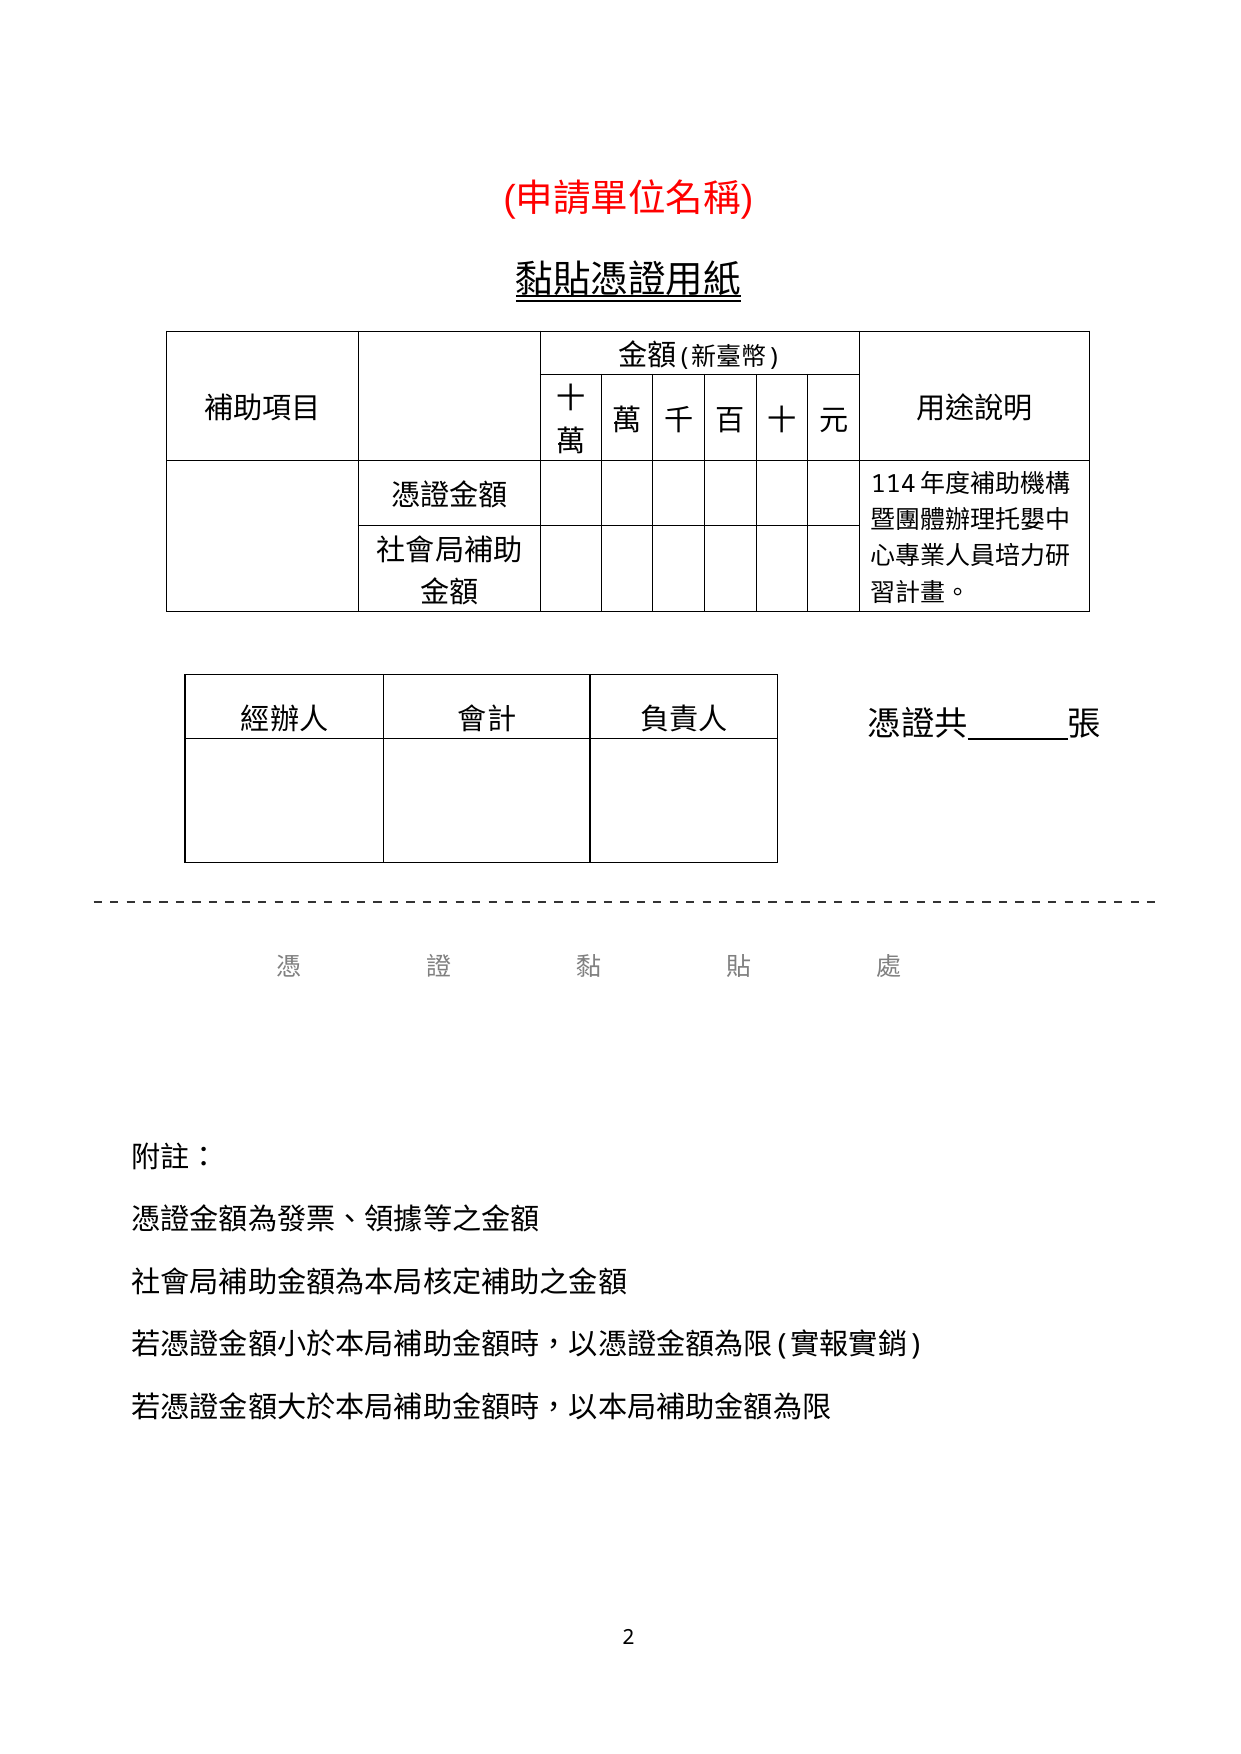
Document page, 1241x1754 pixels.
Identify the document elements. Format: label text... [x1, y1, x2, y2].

table_cell [541, 526, 601, 611]
table_cell [808, 461, 859, 525]
table_cell [602, 461, 652, 525]
table_cell 十 [757, 375, 807, 459]
table_header [359, 332, 540, 459]
table_header 負責人 [853, 689, 1152, 858]
table_cell [705, 461, 756, 525]
table_cell 社會局補助金額 [359, 526, 540, 611]
table_cell [541, 461, 601, 525]
table_cell [757, 461, 807, 525]
text 若憑證金額小於本局補助金額時，以憑證金額為限(實報實銷) [131, 1300, 1125, 1363]
table_header 經辦人 [186, 675, 383, 738]
table_cell [186, 739, 383, 862]
table_cell [757, 526, 807, 611]
text 若憑證金額大於本局補助金額時，以本局補助金額為限 [131, 1363, 1125, 1425]
table_cell [653, 526, 704, 611]
table_cell [167, 461, 358, 611]
table_cell 萬 [602, 375, 652, 459]
table_cell 元 [808, 375, 859, 459]
table_header 用途說明 [860, 332, 1089, 459]
table_cell [808, 526, 859, 611]
table_cell [384, 739, 589, 862]
text 黏貼憑證用紙 [131, 249, 1125, 303]
text 社會局補助金額為本局核定補助之金額 [131, 1238, 1125, 1300]
text 憑證金額為發票、領據等之金額 [131, 1175, 1125, 1238]
table_cell 百 [705, 375, 756, 459]
table_cell 十萬 [541, 375, 601, 459]
table_cell [591, 739, 777, 862]
table_cell 千 [653, 375, 704, 459]
table_header 會計 [384, 675, 589, 738]
table_cell 憑證金額 [359, 461, 540, 525]
text 附註： [131, 1113, 1125, 1175]
table_header 金額(新臺幣) [541, 332, 859, 374]
table_cell [602, 526, 652, 611]
table_cell [653, 461, 704, 525]
table_cell 114年度補助機構暨團體辦理托嬰中心專業人員培力研習計畫。 [860, 461, 1089, 611]
text (申請單位名稱) [131, 168, 1125, 222]
table_cell [705, 526, 756, 611]
table_header 補助項目 [167, 332, 358, 459]
table_header 負責人 [591, 675, 777, 738]
text 憑 證 黏 貼 處 [182, 947, 996, 983]
